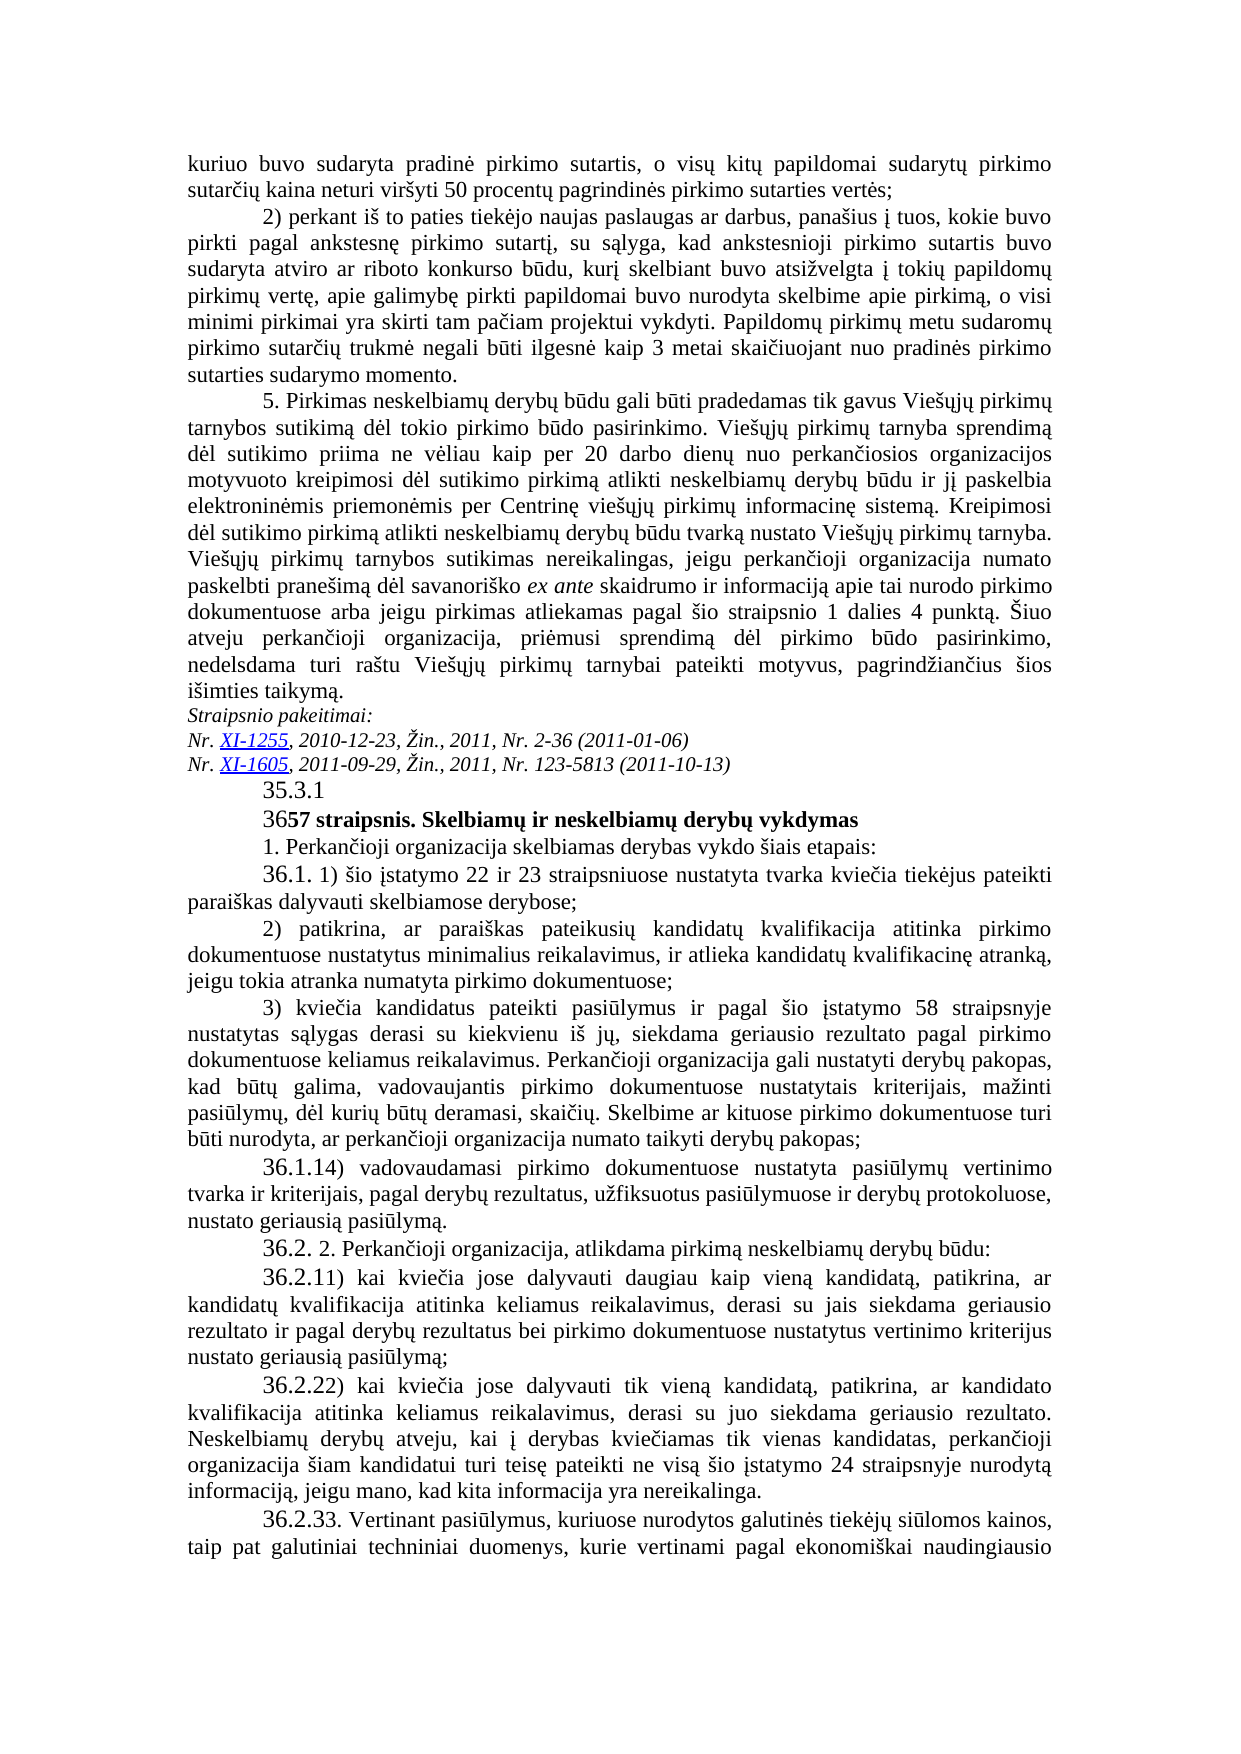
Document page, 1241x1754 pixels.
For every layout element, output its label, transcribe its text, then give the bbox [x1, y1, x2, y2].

text 2) perkant iš to paties tiekėjo naujas paslaugas ar darbus, panašius į tuos, kokie buvo pirkti pagal ankstesnę pirkimo sutartį, su sąlyga, kad ankstesnioji pirkimo sutartis buvo sudaryta atviro ar riboto konkurso būdu, kurį skelbiant buvo atsižvelgta į tokių papildomų pirkimų vertę, apie galimybę pirkti papildomai buvo nurodyta skelbime apie pirkimą, o visi minimi pirkimai yra skirti tam pačiam projektui vykdyti. Papildomų pirkimų metu sudaromų pirkimo sutarčių trukmė negali būti ilgesnė kaip 3 metai skaičiuojant nuo pradinės pirkimo sutarties sudarymo momento. [187, 203, 1053, 387]
subtitle 1) kai kviečia jose dalyvauti daugiau kaip vieną kandidatą, patikrina, ar kandidatų kvalifikacija atitinka keliamus reikalavimus, derasi su jais siekdama geriausio rezultato ir pagal derybų rezultatus bei pirkimo dokumentuose nustatytus vertinimo kriterijus nustato geriausią pasiūlymą; [187, 1262, 1053, 1370]
subtitle 2. Perkančioji organizacija, atlikdama pirkimą neskelbiamų derybų būdu: [187, 1233, 1053, 1262]
text kuriuo buvo sudaryta pradinė pirkimo sutartis, o visų kitų papildomai sudarytų pirkimo sutarčių kaina neturi viršyti 50 procentų pagrindinės pirkimo sutarties vertės; [187, 150, 1053, 203]
text Nr. XI-1255, 2010-12-23, Žin., 2011, Nr. 2-36 (2011-01-06) [187, 727, 1053, 752]
subtitle 57 straipsnis. Skelbiamų ir neskelbiamų derybų vykdymas [187, 804, 1053, 833]
subtitle 1) šio įstatymo 22 ir 23 straipsniuose nustatyta tvarka kviečia tiekėjus pateikti paraiškas dalyvauti skelbiamose derybose; [187, 859, 1053, 914]
subtitle 4) vadovaudamasi pirkimo dokumentuose nustatyta pasiūlymų vertinimo tvarka ir kriterijais, pagal derybų rezultatus, užfiksuotus pasiūlymuose ir derybų protokoluose, nustato geriausią pasiūlymą. [187, 1152, 1053, 1233]
subtitle 3. Vertinant pasiūlymus, kuriuose nurodytos galutinės tiekėjų siūlomos kainos, taip pat galutiniai techniniai duomenys, kurie vertinami pagal ekonomiškai naudingiausio [187, 1504, 1053, 1559]
text 2) patikrina, ar paraiškas pateikusių kandidatų kvalifikacija atitinka pirkimo dokumentuose nustatytus minimalius reikalavimus, ir atlieka kandidatų kvalifikacinę atranką, jeigu tokia atranka numatyta pirkimo dokumentuose; [187, 914, 1053, 994]
text Nr. XI-1605, 2011-09-29, Žin., 2011, Nr. 123-5813 (2011-10-13) [187, 752, 1053, 776]
text Straipsnio pakeitimai: [187, 703, 1053, 727]
text 3) kviečia kandidatus pateikti pasiūlymus ir pagal šio įstatymo 58 straipsnyje nustatytas sąlygas derasi su kiekvienu iš jų, siekdama geriausio rezultato pagal pirkimo dokumentuose keliamus reikalavimus. Perkančioji organizacija gali nustatyti derybų pakopas, kad būtų galima, vadovaujantis pirkimo dokumentuose nustatytais kriterijais, mažinti pasiūlymų, dėl kurių būtų deramasi, skaičių. Skelbime ar kituose pirkimo dokumentuose turi būti nurodyta, ar perkančioji organizacija numato taikyti derybų pakopas; [187, 994, 1053, 1152]
text 5. Pirkimas neskelbiamų derybų būdu gali būti pradedamas tik gavus Viešųjų pirkimų tarnybos sutikimą dėl tokio pirkimo būdo pasirinkimo. Viešųjų pirkimų tarnyba sprendimą dėl sutikimo priima ne vėliau kaip per 20 darbo dienų nuo perkančiosios organizacijos motyvuoto kreipimosi dėl sutikimo pirkimą atlikti neskelbiamų derybų būdu ir jį paskelbia elektroninėmis priemonėmis per Centrinę viešųjų pirkimų informacinę sistemą. Kreipimosi dėl sutikimo pirkimą atlikti neskelbiamų derybų būdu tvarką nustato Viešųjų pirkimų tarnyba. Viešųjų pirkimų tarnybos sutikimas nereikalingas, jeigu perkančioji organizacija numato paskelbti pranešimą dėl savanoriško ex ante skaidrumo ir informaciją apie tai nurodo pirkimo dokumentuose arba jeigu pirkimas atliekamas pagal šio straipsnio 1 dalies 4 punktą. Šiuo atveju perkančioji organizacija, priėmusi sprendimą dėl pirkimo būdo pasirinkimo, nedelsdama turi raštu Viešųjų pirkimų tarnybai pateikti motyvus, pagrindžiančius šios išimties taikymą. [187, 387, 1053, 703]
subtitle 2) kai kviečia jose dalyvauti tik vieną kandidatą, patikrina, ar kandidato kvalifikacija atitinka keliamus reikalavimus, derasi su juo siekdama geriausio rezultato. Neskelbiamų derybų atveju, kai į derybas kviečiamas tik vienas kandidatas, perkančioji organizacija šiam kandidatui turi teisę pateikti ne visą šio įstatymo 24 straipsnyje nurodytą informaciją, jeigu mano, kad kita informacija yra nereikalinga. [187, 1370, 1053, 1504]
text 1. Perkančioji organizacija skelbiamas derybas vykdo šiais etapais: [187, 833, 1053, 859]
